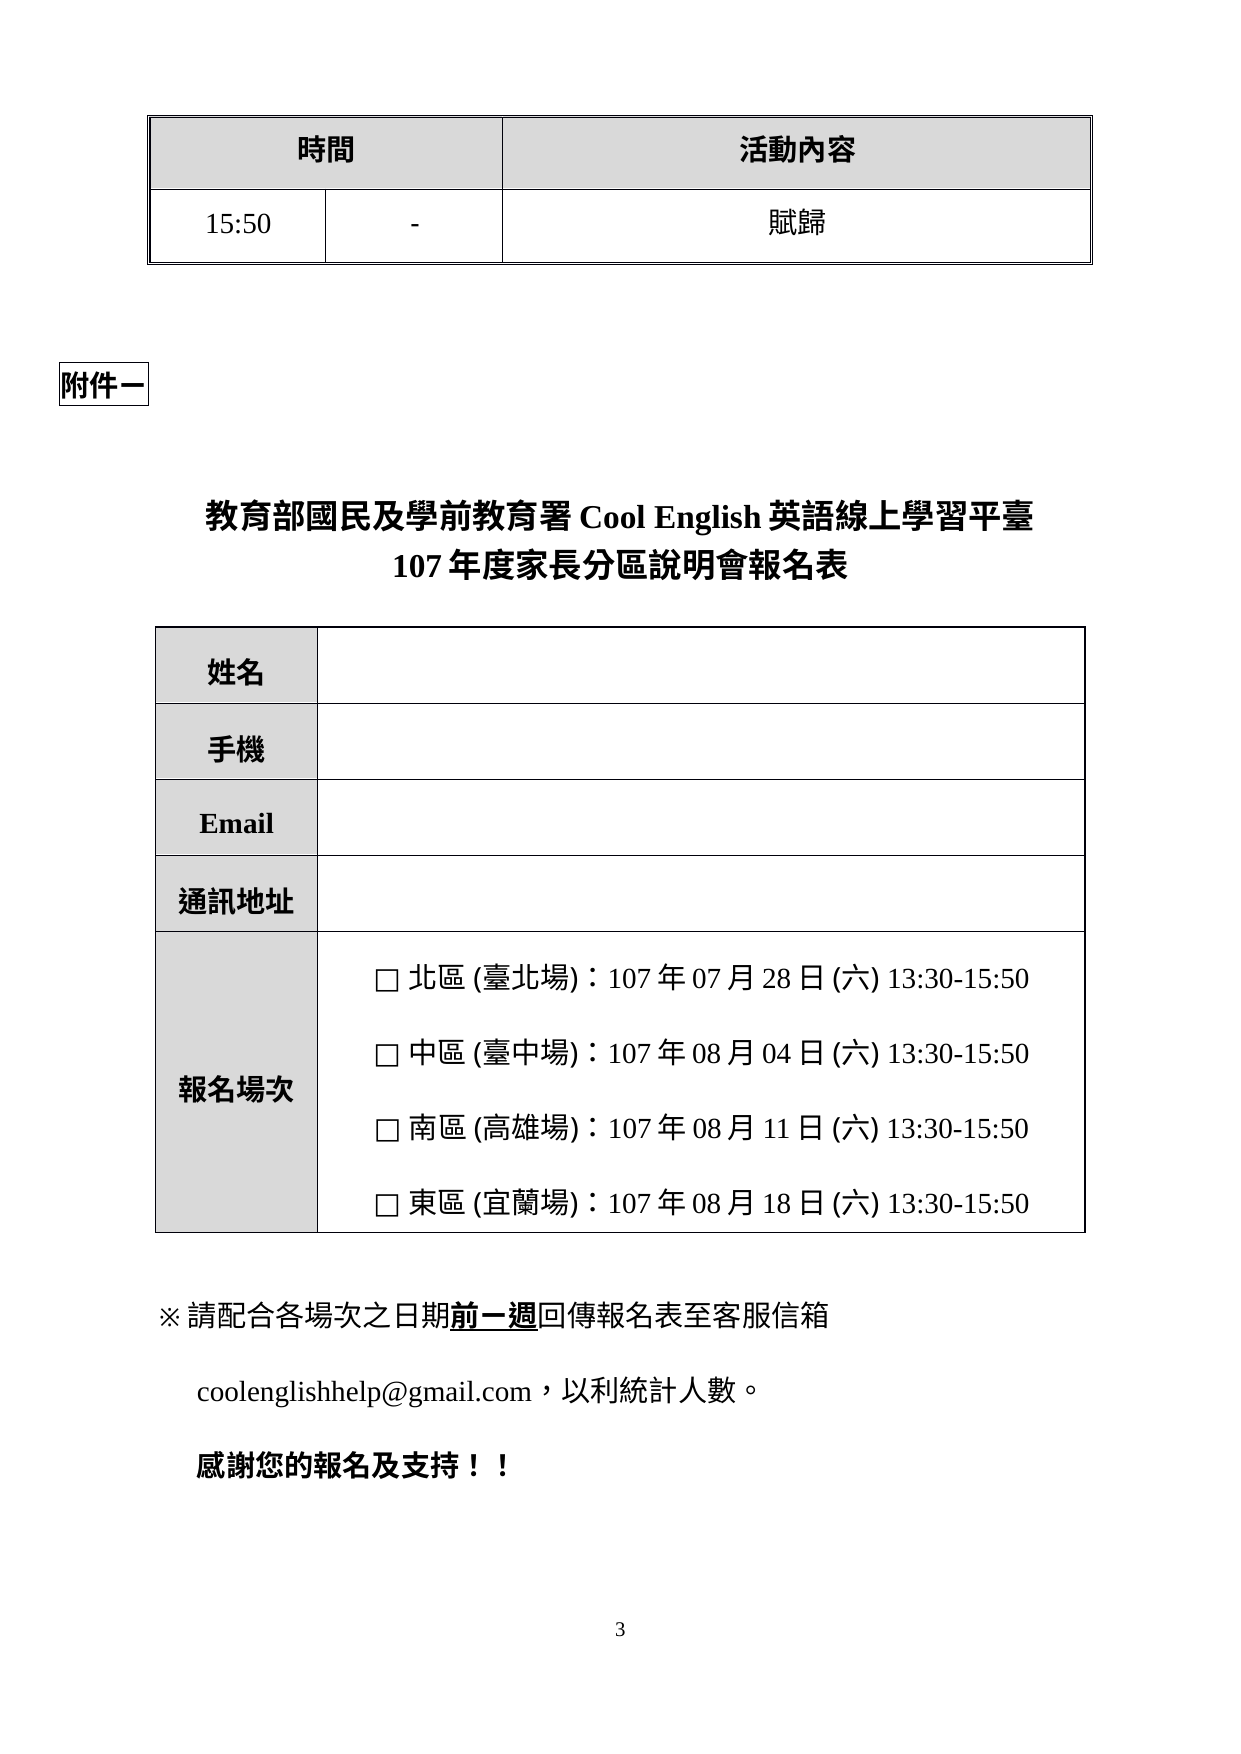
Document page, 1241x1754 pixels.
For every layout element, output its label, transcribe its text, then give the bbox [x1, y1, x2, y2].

table_cell - [326, 190, 502, 262]
table_cell Email [156, 780, 317, 854]
table_header 姓名 [156, 628, 317, 702]
table_header [318, 628, 1084, 702]
text 107年度家長分區說明會報名表 [59, 538, 1181, 587]
table_cell 手機 [156, 704, 317, 778]
table_cell 通訊地址 [156, 856, 317, 931]
table_cell 報名場次 [156, 932, 317, 1232]
text 教育部國民及學前教育署Cool English英語線上學習平臺 [59, 490, 1181, 538]
table_cell 15:50 [151, 190, 325, 262]
table_cell 賦歸 [503, 190, 1090, 262]
table_cell [318, 856, 1084, 931]
table_header 時間 [151, 118, 502, 188]
table_cell [318, 704, 1084, 778]
table_cell [318, 780, 1084, 854]
text 附件ㄧ [59, 340, 1181, 415]
table_cell □ 北區 (臺北場)：107年07月28日 (六) 13:30-15:50 □ 中區 (臺中場)：107年08月04日 (六) 13:30-15:50 □ 南區 (高雄場)：107年08月11日 (六) 13:30-15:50 □ 東區 (宜蘭場)：107年08月18日 (六) 13:30-15:50 [318, 932, 1084, 1232]
text ※ 請配合各場次之日期前ㄧ週回傳報名表至客服信箱coolenglishhelp@gmail.com，以利統計人數。 感謝您的報名及支持！！ [159, 1270, 1181, 1495]
table_header 活動內容 [503, 118, 1090, 188]
